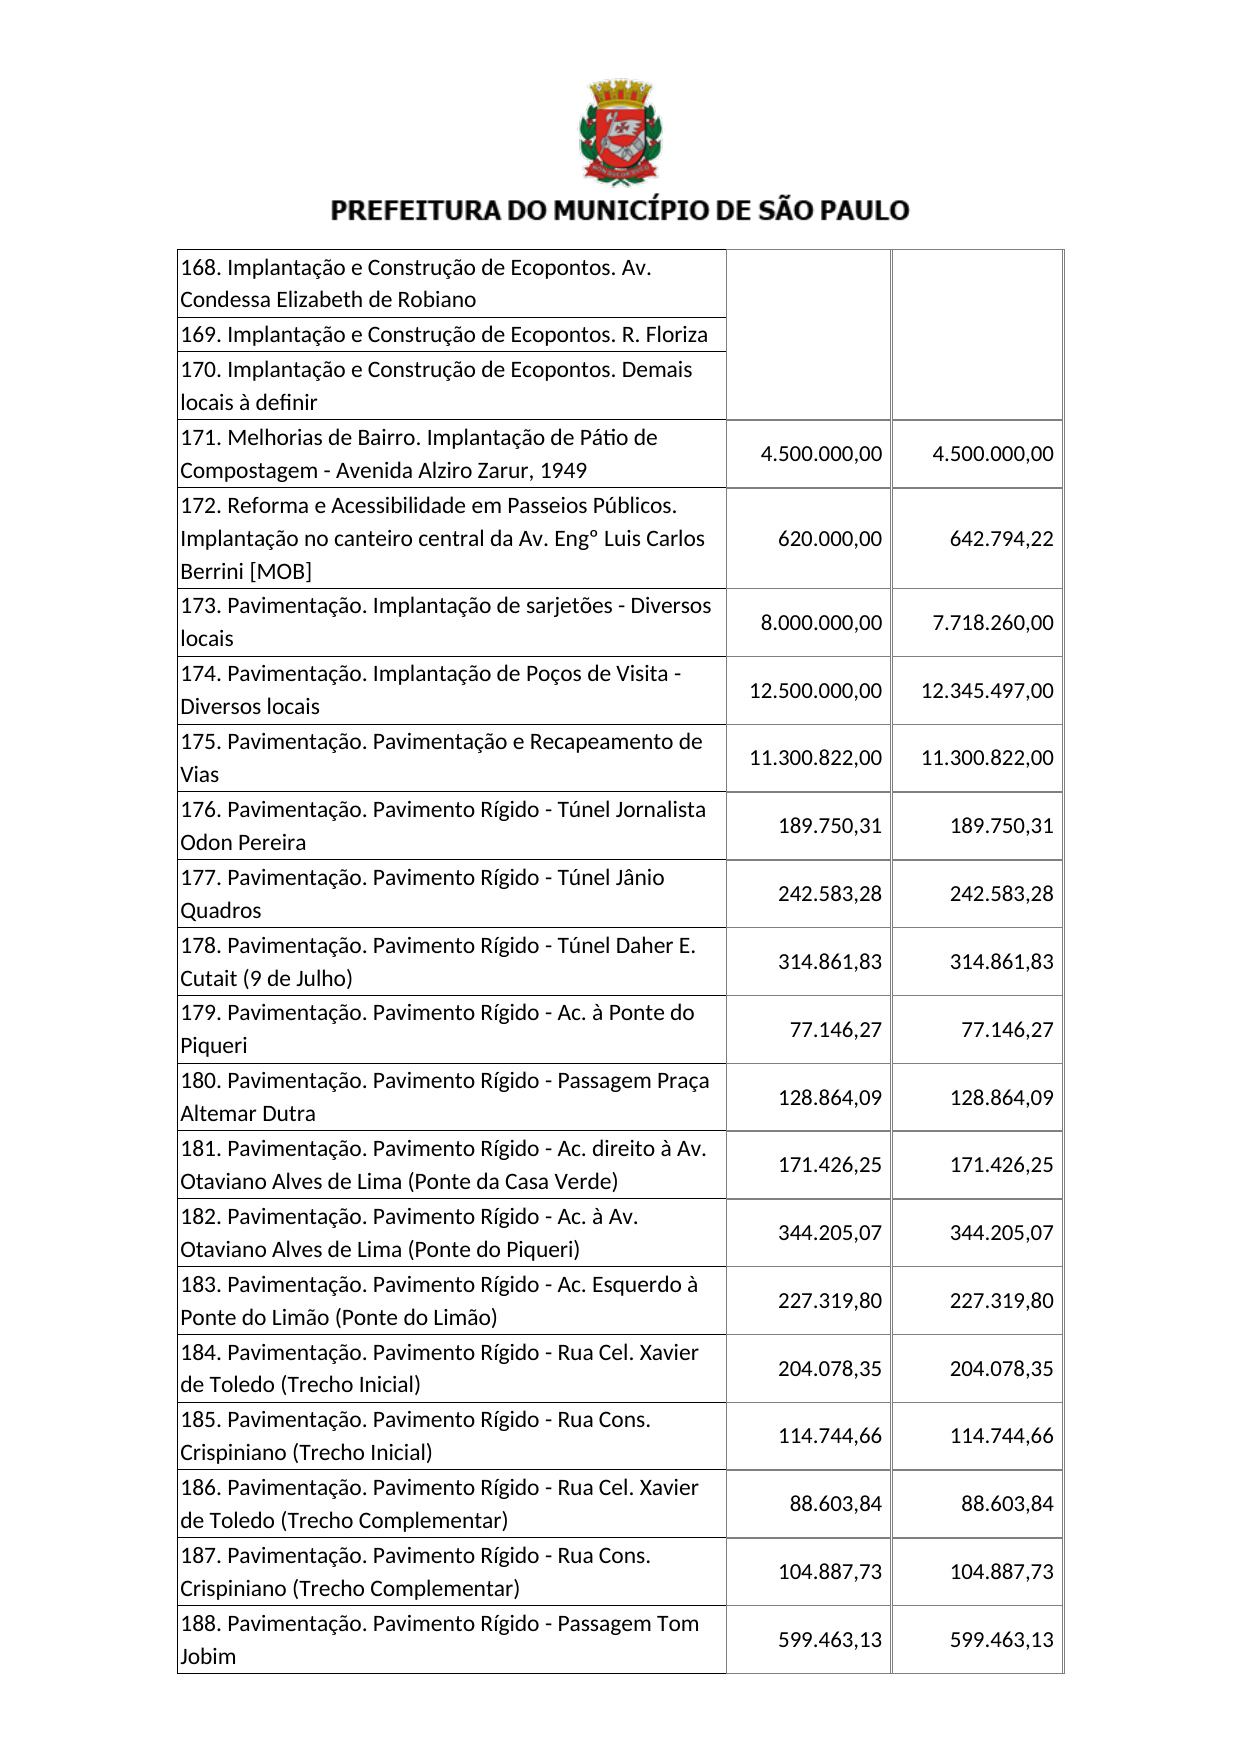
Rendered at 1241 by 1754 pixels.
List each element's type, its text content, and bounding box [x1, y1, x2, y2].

table_cell 88.603,84 [893, 1471, 1062, 1537]
table_cell 344.205,07 [727, 1200, 890, 1266]
table_cell 184. Pavimentação. Pavimento Rígido - Rua Cel. Xavier de Toledo (Trecho Inicial) [178, 1335, 726, 1402]
table_cell 4.500.000,00 [893, 421, 1062, 487]
table_cell 168. Implantação e Construção de Ecopontos. Av. Condessa Elizabeth de Robiano [178, 250, 726, 317]
table_cell 77.146,27 [727, 996, 890, 1062]
table_cell 314.861,83 [727, 928, 890, 995]
table_cell 170. Implantação e Construção de Ecopontos. Demais locais à definir [178, 352, 726, 419]
table_cell 183. Pavimentação. Pavimento Rígido - Ac. Esquerdo à Ponte do Limão (Ponte do Limão) [178, 1267, 726, 1334]
table_cell 171.426,25 [727, 1132, 890, 1198]
table_cell 314.861,83 [893, 928, 1062, 995]
table_cell 242.583,28 [893, 861, 1062, 927]
table_cell 104.887,73 [893, 1539, 1062, 1605]
table_cell 4.500.000,00 [727, 421, 890, 487]
table_cell [727, 250, 890, 419]
table_cell 171. Melhorias de Bairro. Implantação de Pátio de Compostagem - Avenida Alziro Zarur, 1949 [178, 420, 726, 487]
table_cell 176. Pavimentação. Pavimento Rígido - Túnel Jornalista Odon Pereira [178, 792, 726, 859]
table_cell 11.300.822,00 [893, 725, 1062, 791]
table_cell 204.078,35 [893, 1335, 1062, 1402]
table_cell 175. Pavimentação. Pavimentação e Recapeamento de Vias [178, 725, 726, 791]
table_cell 174. Pavimentação. Implantação de Poços de Visita - Diversos locais [178, 657, 726, 723]
table_cell 88.603,84 [727, 1471, 890, 1537]
table_cell 204.078,35 [727, 1335, 890, 1402]
table_cell 8.000.000,00 [727, 589, 890, 656]
table_cell 188. Pavimentação. Pavimento Rígido - Passagem Tom Jobim [178, 1606, 726, 1673]
table_cell 104.887,73 [727, 1539, 890, 1605]
table_cell 227.319,80 [727, 1267, 890, 1334]
table_cell 620.000,00 [727, 489, 890, 588]
table_cell 7.718.260,00 [893, 589, 1062, 656]
table_cell 173. Pavimentação. Implantação de sarjetões - Diversos locais [178, 589, 726, 656]
table_cell 114.744,66 [727, 1403, 890, 1469]
table_cell 11.300.822,00 [727, 725, 890, 791]
table_cell 128.864,09 [893, 1064, 1062, 1130]
table_cell 186. Pavimentação. Pavimento Rígido - Rua Cel. Xavier de Toledo (Trecho Complementar) [178, 1470, 726, 1537]
table_cell 242.583,28 [727, 861, 890, 927]
table_cell 344.205,07 [893, 1200, 1062, 1266]
table_cell 77.146,27 [893, 996, 1062, 1062]
table_cell 642.794,22 [893, 489, 1062, 588]
table_cell 114.744,66 [893, 1403, 1062, 1469]
table_cell 128.864,09 [727, 1064, 890, 1130]
table_cell 180. Pavimentação. Pavimento Rígido - Passagem Praça Altemar Dutra [178, 1064, 726, 1130]
table_cell 12.500.000,00 [727, 657, 890, 723]
table_cell 178. Pavimentação. Pavimento Rígido - Túnel Daher E. Cutait (9 de Julho) [178, 928, 726, 995]
table_cell 181. Pavimentação. Pavimento Rígido - Ac. direito à Av. Otaviano Alves de Lima (Ponte da Casa Verde) [178, 1131, 726, 1198]
table_cell 189.750,31 [893, 793, 1062, 859]
table_cell 185. Pavimentação. Pavimento Rígido - Rua Cons. Crispiniano (Trecho Inicial) [178, 1403, 726, 1469]
table_cell 187. Pavimentação. Pavimento Rígido - Rua Cons. Crispiniano (Trecho Complementar) [178, 1538, 726, 1605]
table_cell 182. Pavimentação. Pavimento Rígido - Ac. à Av. Otaviano Alves de Lima (Ponte do Piqueri) [178, 1199, 726, 1266]
table_cell 171.426,25 [893, 1132, 1062, 1198]
table_cell 179. Pavimentação. Pavimento Rígido - Ac. à Ponte do Piqueri [178, 996, 726, 1062]
picture [314, 73, 927, 223]
table_cell 172. Reforma e Acessibilidade em Passeios Públicos. Implantação no canteiro central da Av. Engº Luis Carlos Berrini [MOB] [178, 488, 726, 588]
table_cell 169. Implantação e Construção de Ecopontos. R. Floriza [178, 318, 726, 351]
table_cell 189.750,31 [727, 793, 890, 859]
table_cell 12.345.497,00 [893, 657, 1062, 723]
table_cell [893, 250, 1062, 419]
table_cell 599.463,13 [893, 1606, 1062, 1673]
table_cell 177. Pavimentação. Pavimento Rígido - Túnel Jânio Quadros [178, 860, 726, 927]
table_cell 227.319,80 [893, 1267, 1062, 1334]
table_cell 599.463,13 [727, 1606, 890, 1673]
